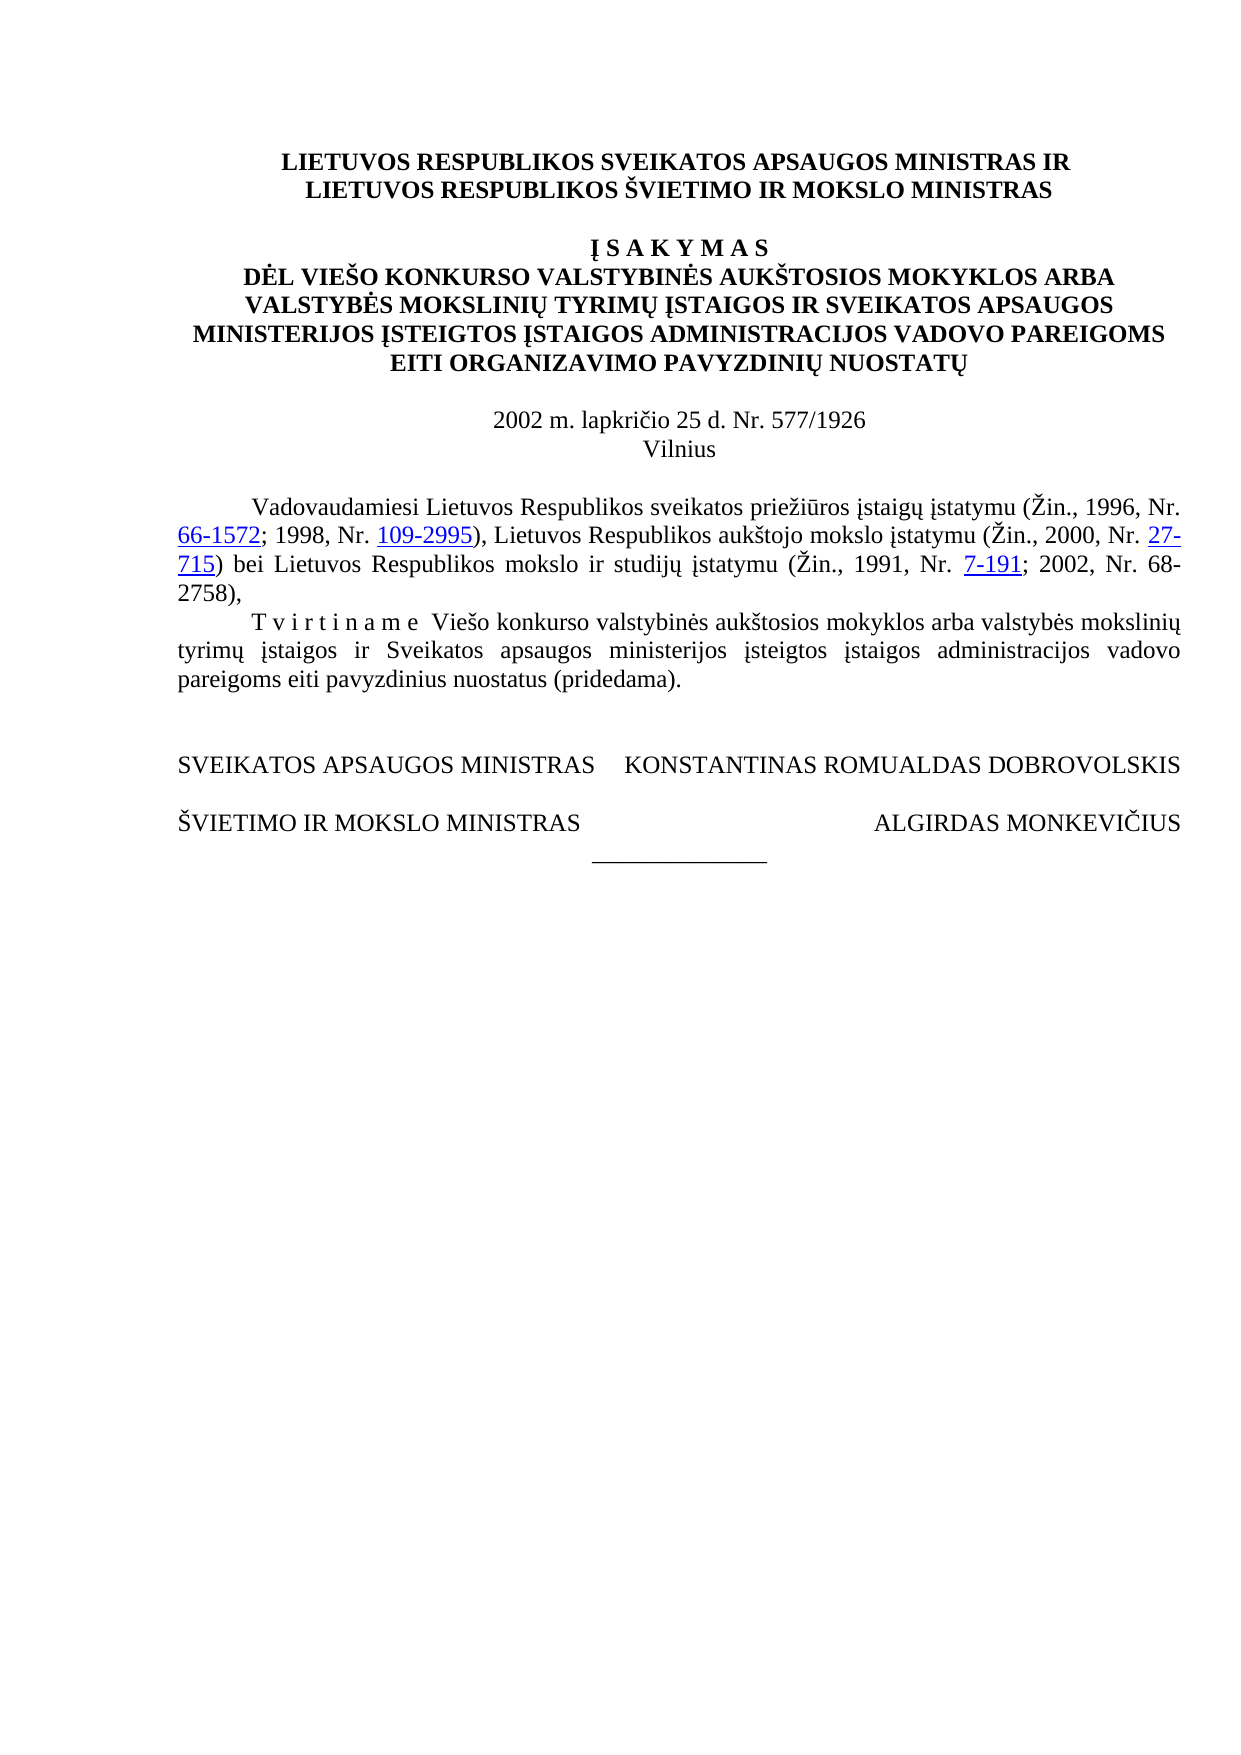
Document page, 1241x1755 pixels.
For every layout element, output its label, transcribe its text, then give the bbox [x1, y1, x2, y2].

text Į S A K Y M A S [177, 233, 1181, 262]
text LIETUVOS RESPUBLIKOS SVEIKATOS APSAUGOS MINISTRAS IR [177, 147, 1181, 176]
text ŠVIETIMO IR MOKSLO MINISTRAS ALGIRDAS MONKEVIČIUS [177, 808, 1181, 837]
text LIETUVOS RESPUBLIKOS ŠVIETIMO IR MOKSLO MINISTRAS [177, 176, 1181, 204]
text DĖL VIEŠO KONKURSO VALSTYBINĖS AUKŠTOSIOS MOKYKLOS ARBA VALSTYBĖS MOKSLINIŲ TYRIMŲ ĮSTAIGOS IR SVEIKATOS APSAUGOS MINISTERIJOS ĮSTEIGTOS ĮSTAIGOS ADMINISTRACIJOS VADOVO PAREIGOMS EITI ORGANIZAVIMO PAVYZDINIŲ NUOSTATŲ [177, 262, 1181, 377]
text Tvirtiname Viešo konkurso valstybinės aukštosios mokyklos arba valstybės mokslinių tyrimų įstaigos ir Sveikatos apsaugos ministerijos įsteigtos įstaigos administracijos vadovo pareigoms eiti pavyzdinius nuostatus (pridedama). [177, 607, 1181, 693]
text ______________ [177, 837, 1181, 866]
text SVEIKATOS APSAUGOS MINISTRAS KONSTANTINAS ROMUALDAS DOBROVOLSKIS [177, 751, 1181, 779]
text Vilnius [177, 434, 1181, 463]
text Vadovaudamiesi Lietuvos Respublikos sveikatos priežiūros įstaigų įstatymu (Žin., 1996, Nr. 66-1572; 1998, Nr. 109-2995), Lietuvos Respublikos aukštojo mokslo įstatymu (Žin., 2000, Nr. 27-715) bei Lietuvos Respublikos mokslo ir studijų įstatymu (Žin., 1991, Nr. 7-191; 2002, Nr. 68-2758), [177, 492, 1181, 607]
text 2002 m. lapkričio 25 d. Nr. 577/1926 [177, 406, 1181, 434]
